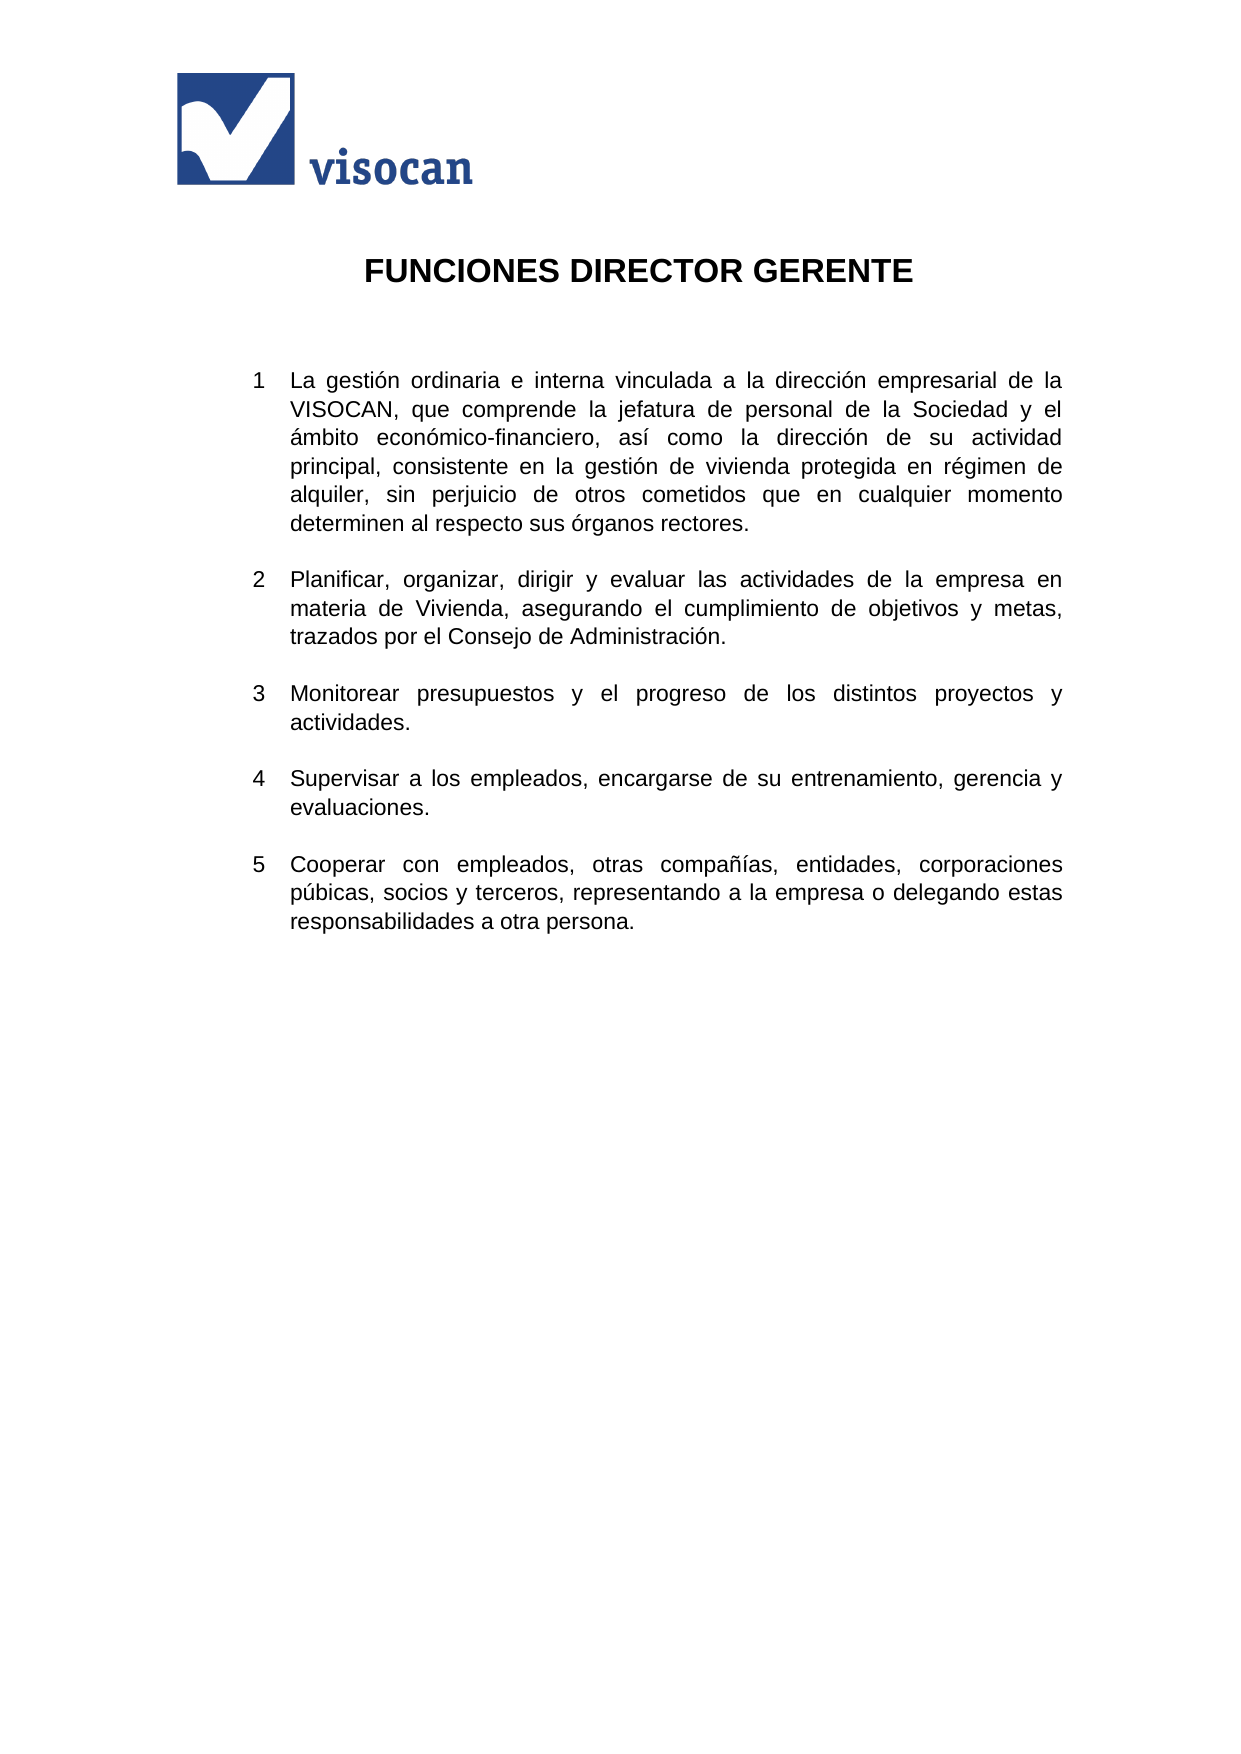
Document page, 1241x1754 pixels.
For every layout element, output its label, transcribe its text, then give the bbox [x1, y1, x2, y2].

list La gestión ordinaria e interna vinculada a la dirección empresarial de la VISOCAN, que comprende la jefatura de personal de la Sociedad y el ámbito económico-financiero, así como la dirección de su actividad principal, consistente en la gestión de vivienda protegida en régimen de alquiler, sin perjuicio de otros cometidos que en cualquier momento determinen al respecto sus órganos rectores. [252, 367, 1063, 536]
list Supervisar a los empleados, encargarse de su entrenamiento, gerencia y evaluaciones. [252, 765, 1063, 820]
list Planificar, organizar, dirigir y evaluar las actividades de la empresa en materia de Vivienda, asegurando el cumplimiento de objetivos y metas, trazados por el Consejo de Administración. [252, 566, 1063, 649]
list Cooperar con empleados, otras compañías, entidades, corporaciones púbicas, socios y terceros, representando a la empresa o delegando estas responsabilidades a otra persona. [252, 851, 1063, 934]
text FUNCIONES DIRECTOR GERENTE [177, 251, 1063, 289]
list Monitorear presupuestos y el progreso de los distintos proyectos y actividades. [252, 680, 1063, 735]
picture [177, 73, 473, 185]
